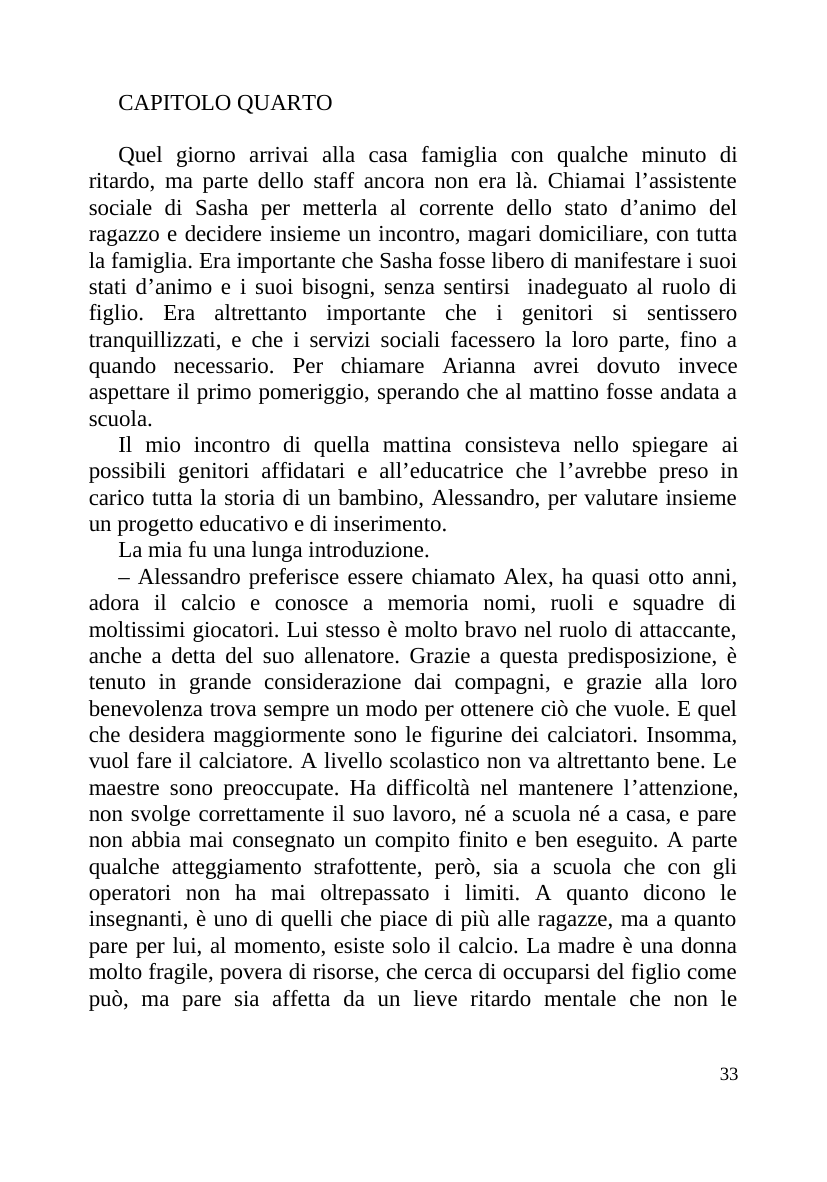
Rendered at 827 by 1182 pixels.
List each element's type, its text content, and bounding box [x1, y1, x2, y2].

text CAPITOLO QUARTO [88, 88, 738, 115]
text ‒ Alessandro preferisce essere chiamato Alex, ha quasi otto anni, adora il calcio e conosce a memoria nomi, ruoli e squadre di moltissimi giocatori. Lui stesso è molto bravo nel ruolo di attaccante, anche a detta del suo allenatore. Grazie a questa predisposizione, è tenuto in grande considerazione dai compagni, e grazie alla loro benevolenza trova sempre un modo per ottenere ciò che vuole. E quel che desidera maggiormente sono le figurine dei calciatori. Insomma, vuol fare il calciatore. A livello scolastico non va altrettanto bene. Le maestre sono preoccupate. Ha difficoltà nel mantenere l’attenzione, non svolge correttamente il suo lavoro, né a scuola né a casa, e pare non abbia mai consegnato un compito finito e ben eseguito. A parte qualche atteggiamento strafottente, però, sia a scuola che con gli operatori non ha mai oltrepassato i limiti. A quanto dicono le insegnanti, è uno di quelli che piace di più alle ragazze, ma a quanto pare per lui, al momento, esiste solo il calcio. La madre è una donna molto fragile, povera di risorse, che cerca di occuparsi del figlio come può, ma pare sia affetta da un lieve ritardo mentale che non le [88, 563, 738, 1011]
text Quel giorno arrivai alla casa famiglia con qualche minuto di ritardo, ma parte dello staff ancora non era là. Chiamai l’assistente sociale di Sasha per metterla al corrente dello stato d’animo del ragazzo e decidere insieme un incontro, magari domiciliare, con tutta la famiglia. Era importante che Sasha fosse libero di manifestare i suoi stati d’animo e i suoi bisogni, senza sentirsi inadeguato al ruolo di figlio. Era altrettanto importante che i genitori si sentissero tranquillizzati, e che i servizi sociali facessero la loro parte, fino a quando necessario. Per chiamare Arianna avrei dovuto invece aspettare il primo pomeriggio, sperando che al mattino fosse andata a scuola. [88, 141, 738, 431]
text Il mio incontro di quella mattina consisteva nello spiegare ai possibili genitori affidatari e all’educatrice che l’avrebbe preso in carico tutta la storia di un bambino, Alessandro, per valutare insieme un progetto educativo e di inserimento. [88, 431, 738, 537]
text La mia fu una lunga introduzione. [88, 537, 738, 563]
